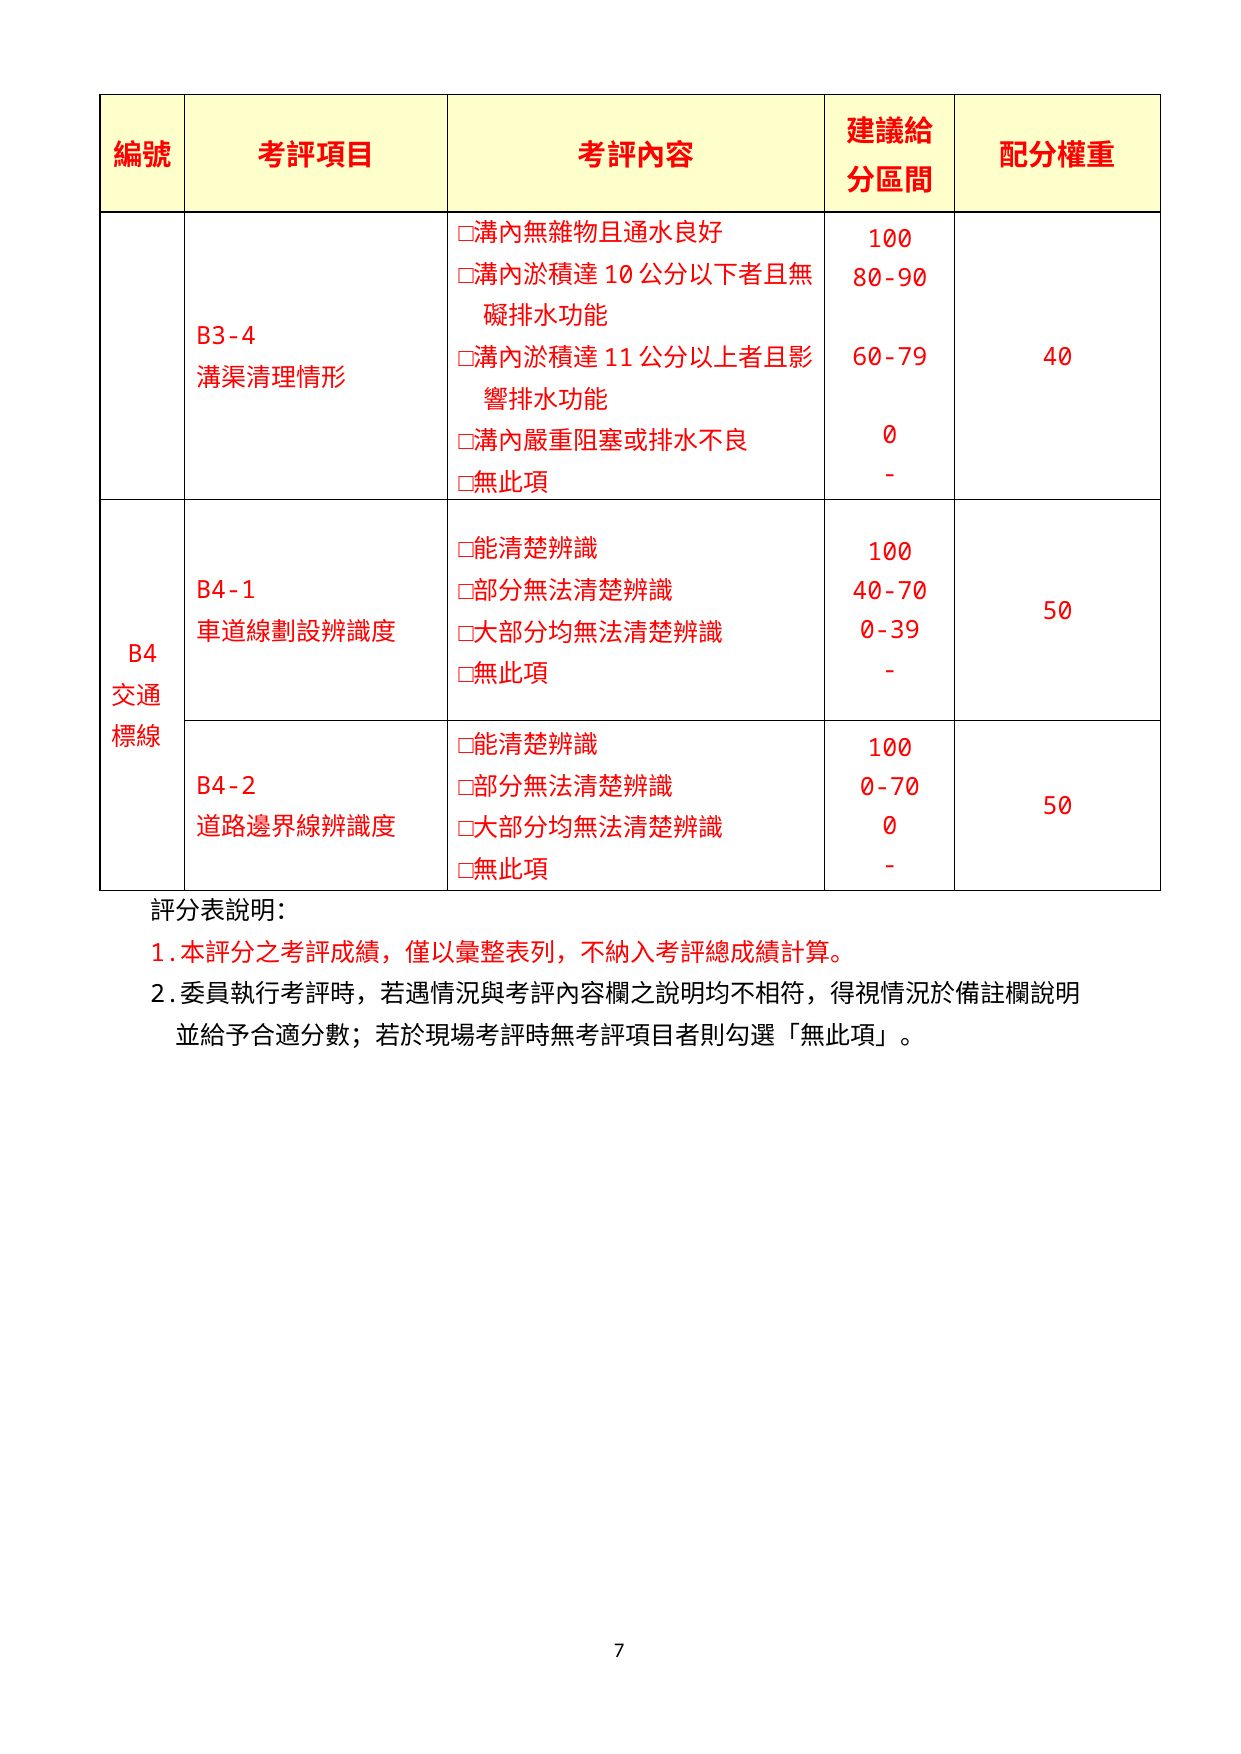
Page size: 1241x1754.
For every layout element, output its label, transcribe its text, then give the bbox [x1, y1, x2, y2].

table_cell □溝內無雜物且通水良好 □溝內淤積達10公分以下者且無礙排水功能 □溝內淤積達11公分以上者且影響排水功能 □溝內嚴重阻塞或排水不良 □無此項 [448, 213, 824, 499]
table_cell 100 0-70 0 - [825, 721, 954, 889]
table_header 建議給分區間 [825, 95, 954, 211]
table_cell □能清楚辨識 □部分無法清楚辨識 □大部分均無法清楚辨識 □無此項 [448, 721, 824, 889]
table_cell 100 40-70 0-39 - [825, 500, 954, 719]
table_header 配分權重 [955, 95, 1160, 211]
table_cell B4 交通 標線 [101, 500, 184, 889]
table_cell B4-2 道路邊界線辨識度 [185, 721, 447, 889]
table_cell 40 [955, 213, 1160, 499]
table_cell B3-4 溝渠清理情形 [185, 213, 447, 499]
table_header 編號 [101, 95, 184, 211]
table_cell B4-1 車道線劃設辨識度 [185, 500, 447, 719]
table_header 考評項目 [185, 95, 447, 211]
table_header 考評內容 [448, 95, 824, 211]
table_cell 50 [955, 500, 1160, 719]
table_cell 50 [955, 721, 1160, 889]
table_cell 100 80-90 60-79 0 - [825, 213, 954, 499]
text 1.本評分之考評成績，僅以彙整表列，不納入考評總成績計算。 [150, 932, 1087, 968]
text 2.委員執行考評時，若遇情況與考評內容欄之說明均不相符，得視情況於備註欄說明並給予合適分數；若於現場考評時無考評項目者則勾選「無此項」。 [150, 974, 1087, 1052]
text 評分表說明： [150, 891, 1087, 927]
table_cell □能清楚辨識 □部分無法清楚辨識 □大部分均無法清楚辨識 □無此項 [448, 500, 824, 719]
